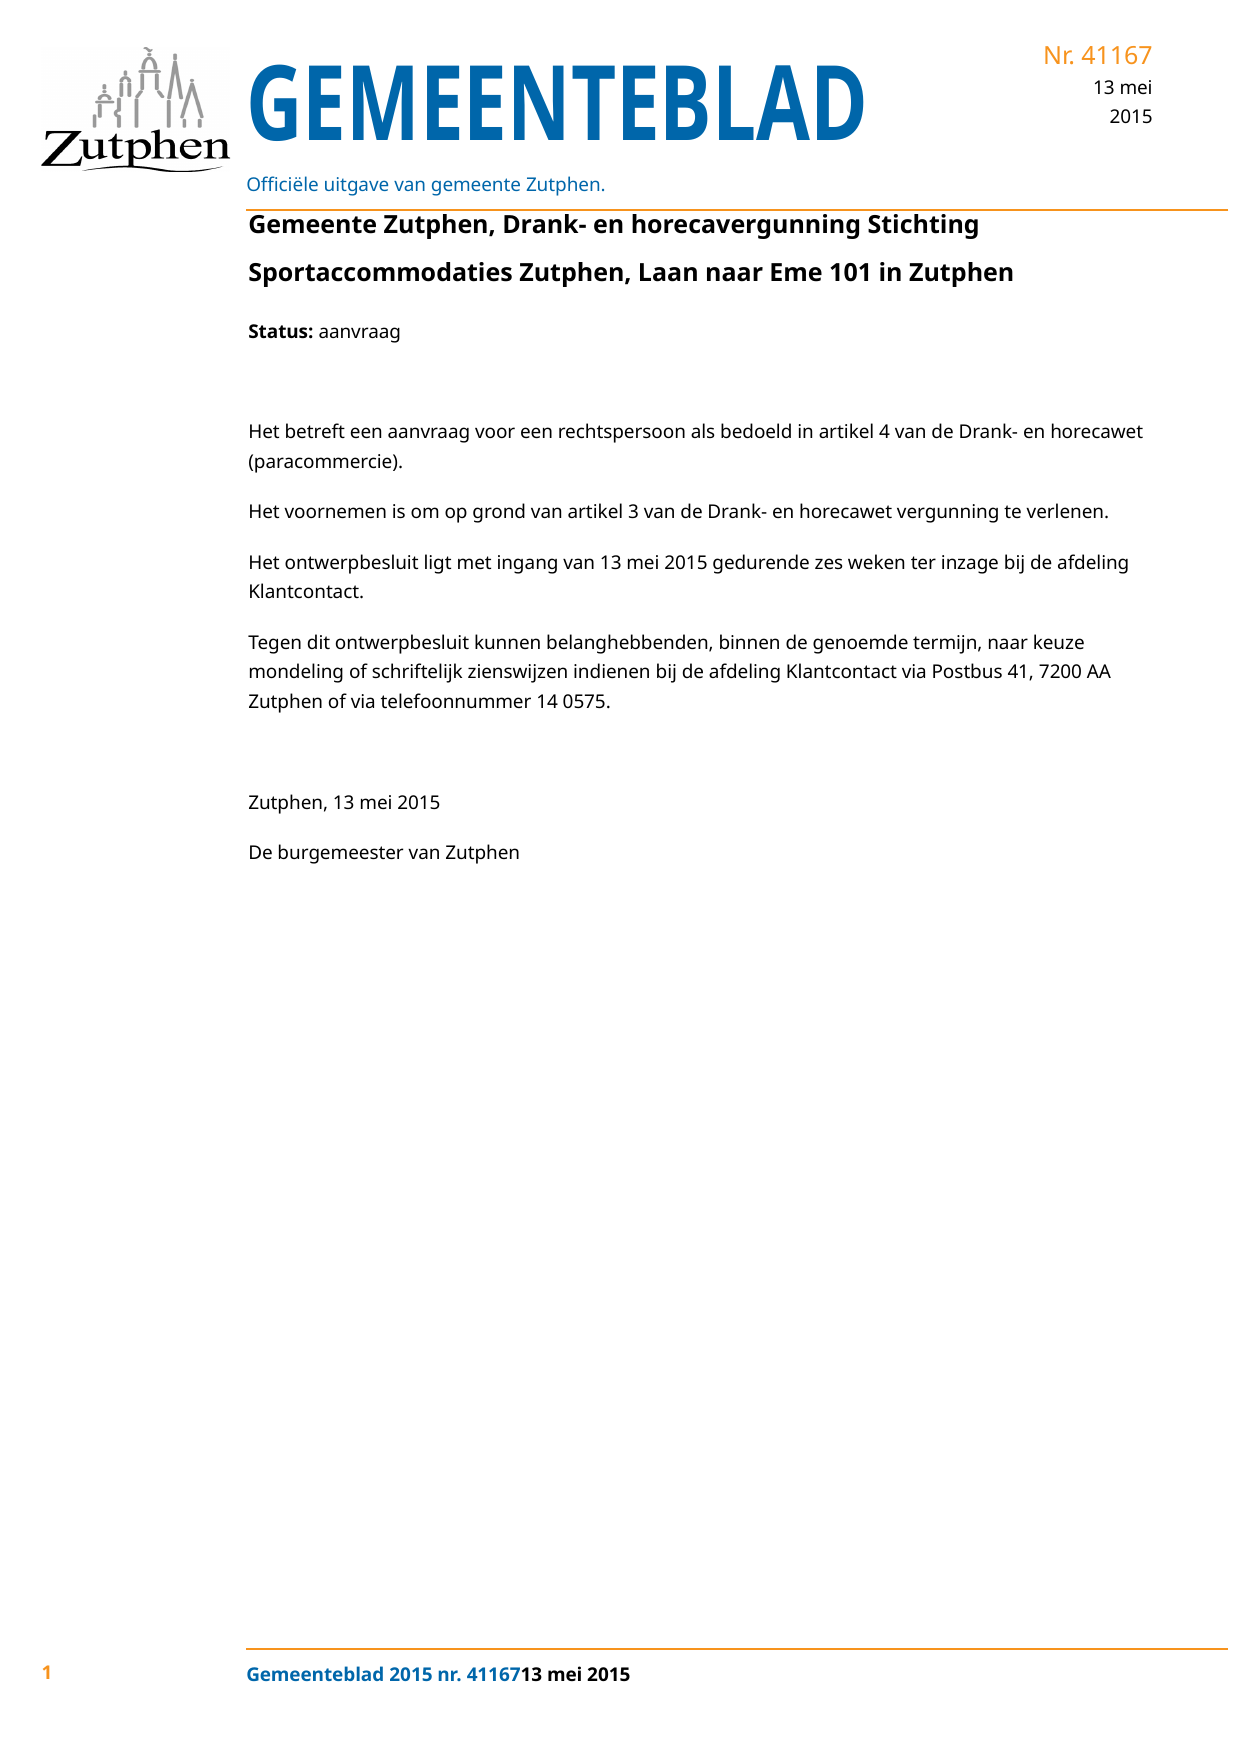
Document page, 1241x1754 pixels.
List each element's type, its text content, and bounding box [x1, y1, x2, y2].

text Zutphen, 13 mei 2015 [248, 789, 1152, 815]
text Status: aanvraag [248, 318, 1152, 344]
picture [41, 47, 231, 172]
text Gemeente Zutphen, Drank- en horecavergunning Stichting Sportaccommodaties Zutphen, Laan naar Eme 101 in Zutphen [248, 211, 1152, 288]
text Tegen dit ontwerpbesluit kunnen belanghebbenden, binnen de genoemde termijn, naar keuze mondeling of schriftelijk zienswijzen indienen bij de afdeling Klantcontact via Postbus 41, 7200 AA Zutphen of via telefoonnummer 14 0575. [248, 629, 1152, 714]
text Het betreft een aanvraag voor een rechtspersoon als bedoeld in artikel 4 van de Drank- en horecawet (paracommercie). [248, 419, 1152, 474]
text Het voornemen is om op grond van artikel 3 van de Drank- en horecawet vergunning te verlenen. [248, 499, 1152, 524]
text Het ontwerpbesluit ligt met ingang van 13 mei 2015 gedurende zes weken ter inzage bij de afdeling Klantcontact. [248, 549, 1152, 604]
text De burgemeester van Zutphen [248, 839, 1152, 865]
